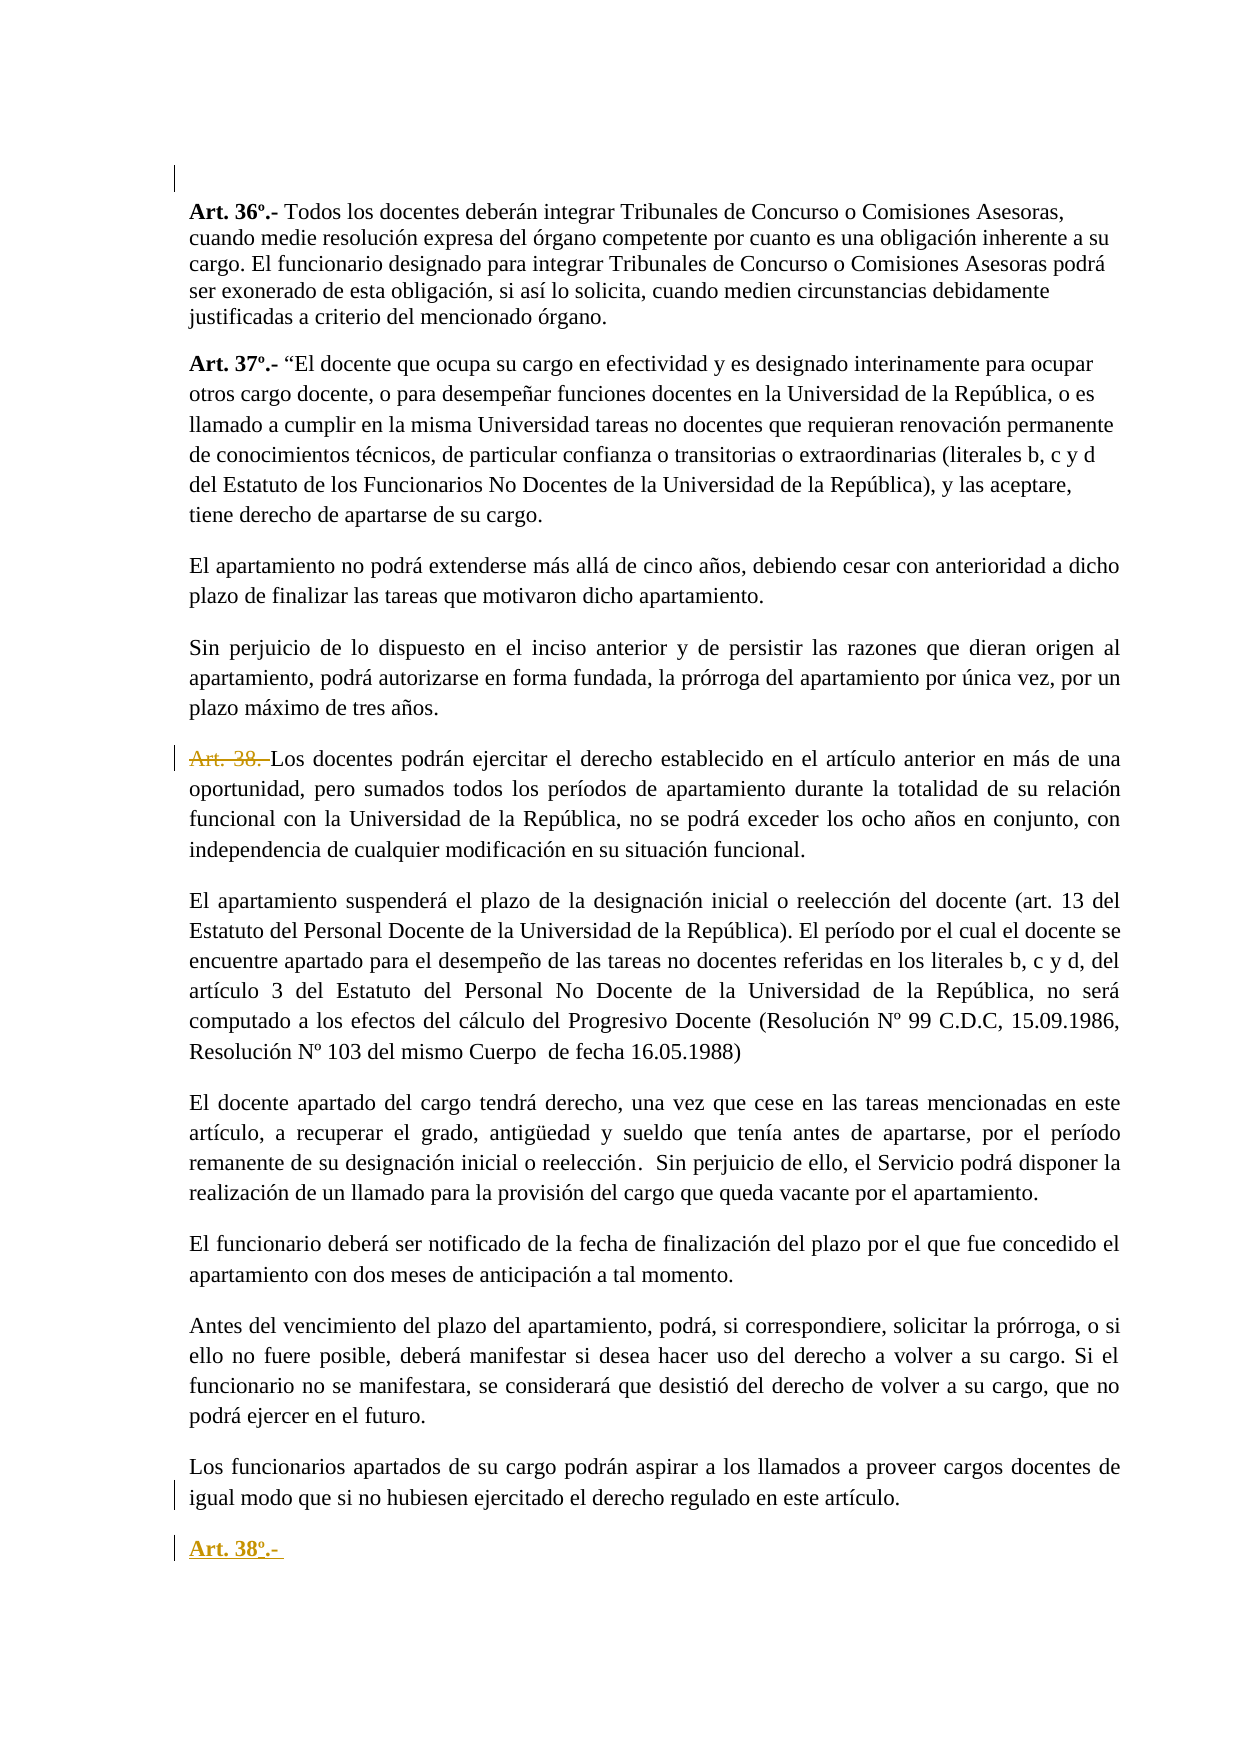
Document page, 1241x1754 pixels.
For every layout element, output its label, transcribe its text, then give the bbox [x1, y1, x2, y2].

text Sin perjuicio de lo dispuesto en el inciso anterior y de persistir las razones que dieran origen al apartamiento, podrá autorizarse en forma fundada, la prórroga del apartamiento por única vez, por un plazo máximo de tres años. [189, 634, 1122, 720]
text El docente apartado del cargo tendrá derecho, una vez que cese en las tareas mencionadas en este artículo, a recuperar el grado, antigüedad y sueldo que tenía antes de apartarse, por el período remanente de su designación inicial o reelección. Sin perjuicio de ello, el Servicio podrá disponer la realización de un llamado para la provisión del cargo que queda vacante por el apartamiento. [189, 1089, 1122, 1206]
text El apartamiento suspenderá el plazo de la designación inicial o reelección del docente (art. 13 del Estatuto del Personal Docente de la Universidad de la República). El período por el cual el docente se encuentre apartado para el desempeño de las tareas no docentes referidas en los literales b, c y d, del artículo 3 del Estatuto del Personal No Docente de la Universidad de la República, no será computado a los efectos del cálculo del Progresivo Docente (Resolución Nº 99 C.D.C, 15.09.1986, Resolución Nº 103 del mismo Cuerpo de fecha 16.05.1988) [189, 887, 1122, 1064]
text Art. 38º.- [189, 1535, 1122, 1561]
text El funcionario deberá ser notificado de la fecha de finalización del plazo por el que fue concedido el apartamiento con dos meses de anticipación a tal momento. [189, 1231, 1122, 1287]
text Los funcionarios apartados de su cargo podrán aspirar a los llamados a proveer cargos docentes de igual modo que si no hubiesen ejercitado el derecho regulado en este artículo. [189, 1453, 1122, 1510]
text Antes del vencimiento del plazo del apartamiento, podrá, si correspondiere, solicitar la prórroga, o si ello no fuere posible, deberá manifestar si desea hacer uso del derecho a volver a su cargo. Si el funcionario no se manifestara, se considerará que desistió del derecho de volver a su cargo, que no podrá ejercer en el futuro. [189, 1312, 1122, 1429]
text Art. 37º.- “El docente que ocupa su cargo en efectividad y es designado interinamente para ocupar otros cargo docente, o para desempeñar funciones docentes en la Universidad de la República, o es llamado a cumplir en la misma Universidad tareas no docentes que requieran renovación permanente de conocimientos técnicos, de particular confianza o transitorias o extraordinarias (literales b, c y d del Estatuto de los Funcionarios No Docentes de la Universidad de la República), y las aceptare, tiene derecho de apartarse de su cargo. [189, 350, 1122, 528]
text El apartamiento no podrá extenderse más allá de cinco años, debiendo cesar con anterioridad a dicho plazo de finalizar las tareas que motivaron dicho apartamiento. [189, 552, 1122, 609]
text Los docentes podrán ejercitar el derecho establecido en el artículo anterior en más de una oportunidad, pero sumados todos los períodos de apartamiento durante la totalidad de su relación funcional con la Universidad de la República, no se podrá exceder los ocho años en conjunto, con independencia de cualquier modificación en su situación funcional. [189, 745, 1122, 862]
text Art. 36º.- Todos los docentes deberán integrar Tribunales de Concurso o Comisiones Asesoras, cuando medie resolución expresa del órgano competente por cuanto es una obligación inherente a su cargo. El funcionario designado para integrar Tribunales de Concurso o Comisiones Asesoras podrá ser exonerado de esta obligación, si así lo solicita, cuando medien circunstancias debidamente justificadas a criterio del mencionado órgano. [189, 198, 1122, 329]
